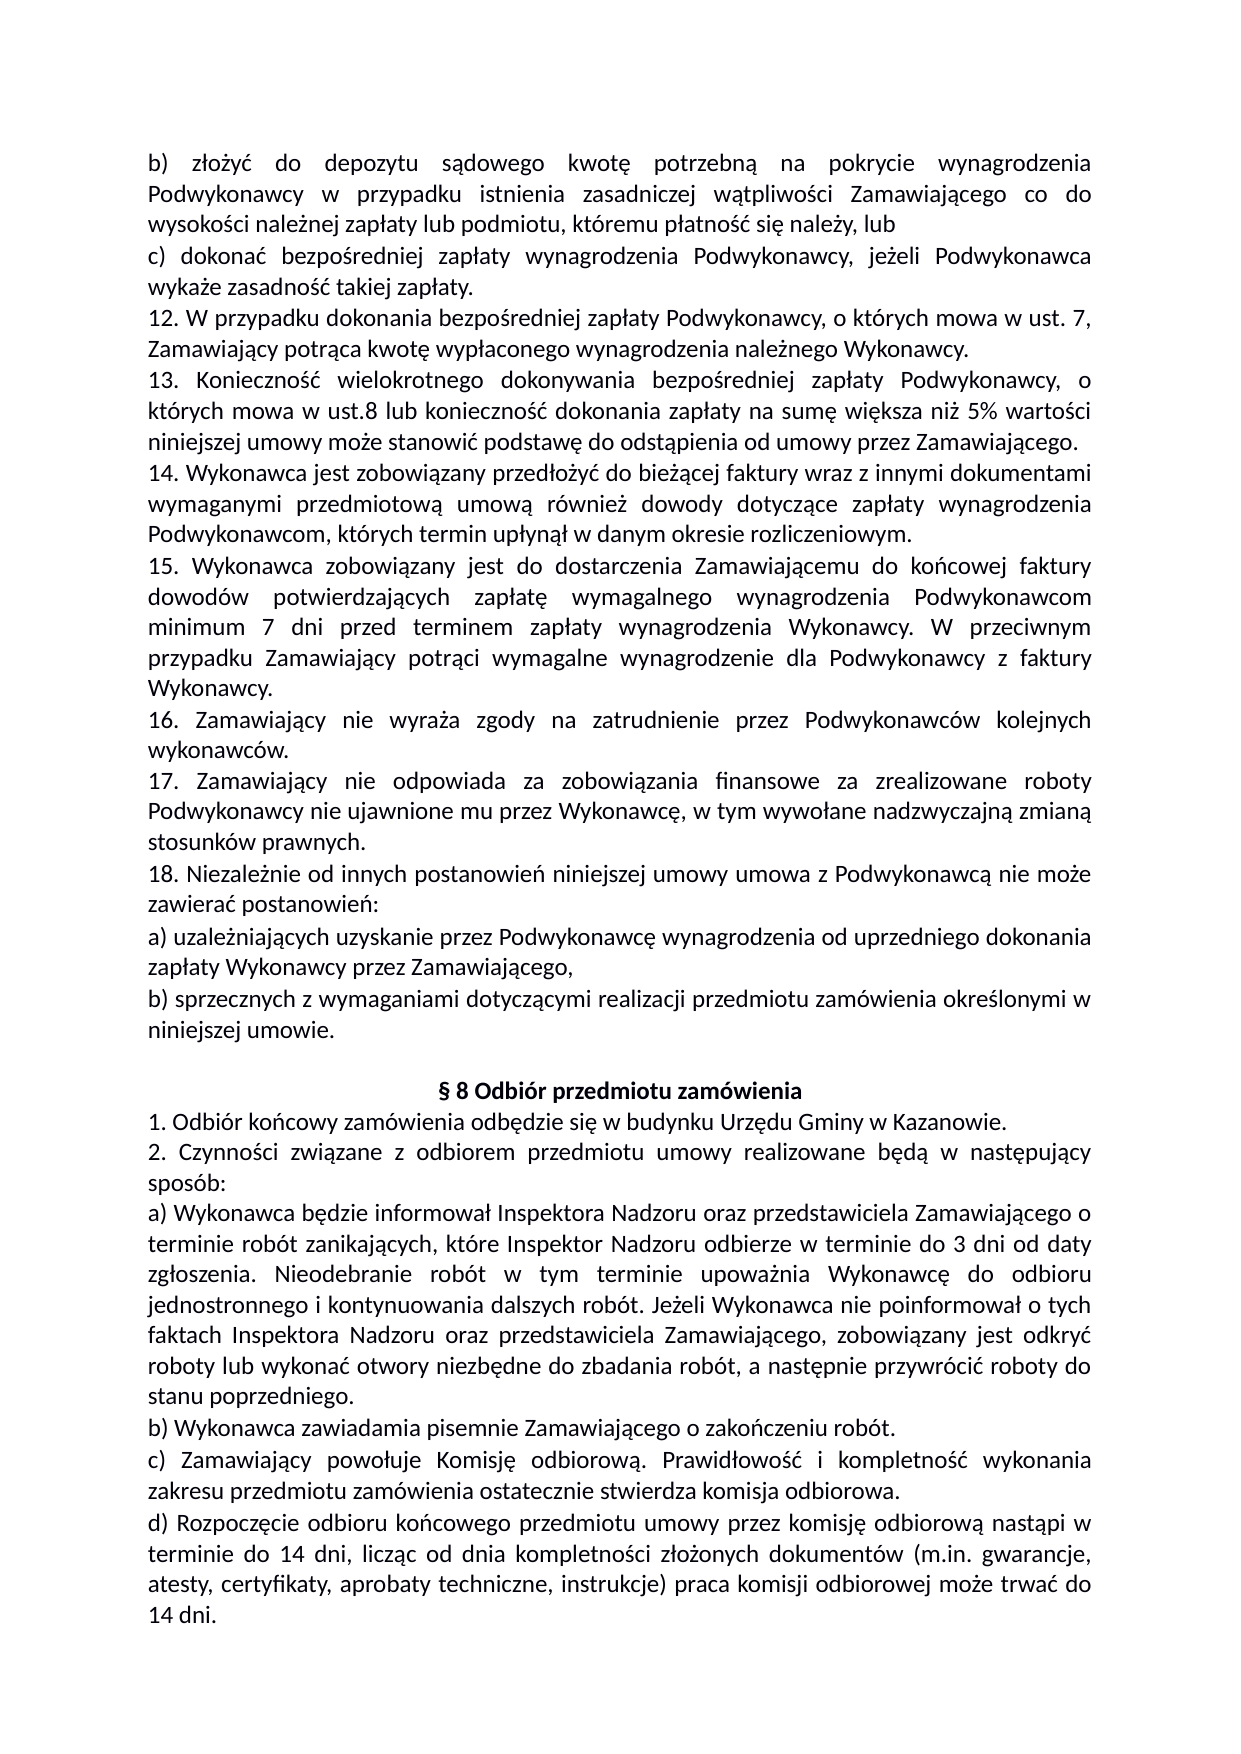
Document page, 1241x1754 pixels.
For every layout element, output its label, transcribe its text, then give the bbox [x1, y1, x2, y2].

text 17. Zamawiający nie odpowiada za zobowiązania finansowe za zrealizowane roboty Podwykonawcy nie ujawnione mu przez Wykonawcę, w tym wywołane nadzwyczajną zmianą stosunków prawnych. [148, 765, 1093, 856]
text 2. Czynności związane z odbiorem przedmiotu umowy realizowane będą w następujący sposób: [148, 1136, 1093, 1197]
text 15. Wykonawca zobowiązany jest do dostarczenia Zamawiającemu do końcowej faktury dowodów potwierdzających zapłatę wymagalnego wynagrodzenia Podwykonawcom minimum 7 dni przed terminem zapłaty wynagrodzenia Wykonawcy. W przeciwnym przypadku Zamawiający potrąci wymagalne wynagrodzenie dla Podwykonawcy z faktury Wykonawcy. [148, 550, 1093, 703]
text 13. Konieczność wielokrotnego dokonywania bezpośredniej zapłaty Podwykonawcy, o których mowa w ust.8 lub konieczność dokonania zapłaty na sumę większa niż 5% wartości niniejszej umowy może stanowić podstawę do odstąpienia od umowy przez Zamawiającego. [148, 365, 1093, 456]
text c) dokonać bezpośredniej zapłaty wynagrodzenia Podwykonawcy, jeżeli Podwykonawca wykaże zasadność takiej zapłaty. [148, 240, 1093, 301]
text 16. Zamawiający nie wyraża zgody na zatrudnienie przez Podwykonawców kolejnych wykonawców. [148, 704, 1093, 765]
text a) Wykonawca będzie informował Inspektora Nadzoru oraz przedstawiciela Zamawiającego o terminie robót zanikających, które Inspektor Nadzoru odbierze w terminie do 3 dni od daty zgłoszenia. Nieodebranie robót w tym terminie upoważnia Wykonawcę do odbioru jednostronnego i kontynuowania dalszych robót. Jeżeli Wykonawca nie poinformował o tych faktach Inspektora Nadzoru oraz przedstawiciela Zamawiającego, zobowiązany jest odkryć roboty lub wykonać otwory niezbędne do zbadania robót, a następnie przywrócić roboty do stanu poprzedniego. [148, 1197, 1093, 1411]
text 1. Odbiór końcowy zamówienia odbędzie się w budynku Urzędu Gminy w Kazanowie. [148, 1106, 1093, 1136]
text § 8 Odbiór przedmiotu zamówienia [148, 1075, 1093, 1106]
text b) sprzecznych z wymaganiami dotyczącymi realizacji przedmiotu zamówienia określonymi w niniejszej umowie. [148, 983, 1093, 1044]
text 18. Niezależnie od innych postanowień niniejszej umowy umowa z Podwykonawcą nie może zawierać postanowień: [148, 858, 1093, 919]
text d) Rozpoczęcie odbioru końcowego przedmiotu umowy przez komisję odbiorową nastąpi w terminie do 14 dni, licząc od dnia kompletności złożonych dokumentów (m.in. gwarancje, atesty, certyfikaty, aprobaty techniczne, instrukcje) praca komisji odbiorowej może trwać do 14 dni. [148, 1507, 1093, 1629]
text b) złożyć do depozytu sądowego kwotę potrzebną na pokrycie wynagrodzenia Podwykonawcy w przypadku istnienia zasadniczej wątpliwości Zamawiającego co do wysokości należnej zapłaty lub podmiotu, któremu płatność się należy, lub [148, 148, 1093, 239]
text a) uzależniających uzyskanie przez Podwykonawcę wynagrodzenia od uprzedniego dokonania zapłaty Wykonawcy przez Zamawiającego, [148, 921, 1093, 982]
text b) Wykonawca zawiadamia pisemnie Zamawiającego o zakończeniu robót. [148, 1412, 1093, 1443]
text 14. Wykonawca jest zobowiązany przedłożyć do bieżącej faktury wraz z innymi dokumentami wymaganymi przedmiotową umową również dowody dotyczące zapłaty wynagrodzenia Podwykonawcom, których termin upłynął w danym okresie rozliczeniowym. [148, 457, 1093, 549]
text 12. W przypadku dokonania bezpośredniej zapłaty Podwykonawcy, o których mowa w ust. 7, Zamawiający potrąca kwotę wypłaconego wynagrodzenia należnego Wykonawcy. [148, 302, 1093, 363]
text c) Zamawiający powołuje Komisję odbiorową. Prawidłowość i kompletność wykonania zakresu przedmiotu zamówienia ostatecznie stwierdza komisja odbiorowa. [148, 1445, 1093, 1506]
